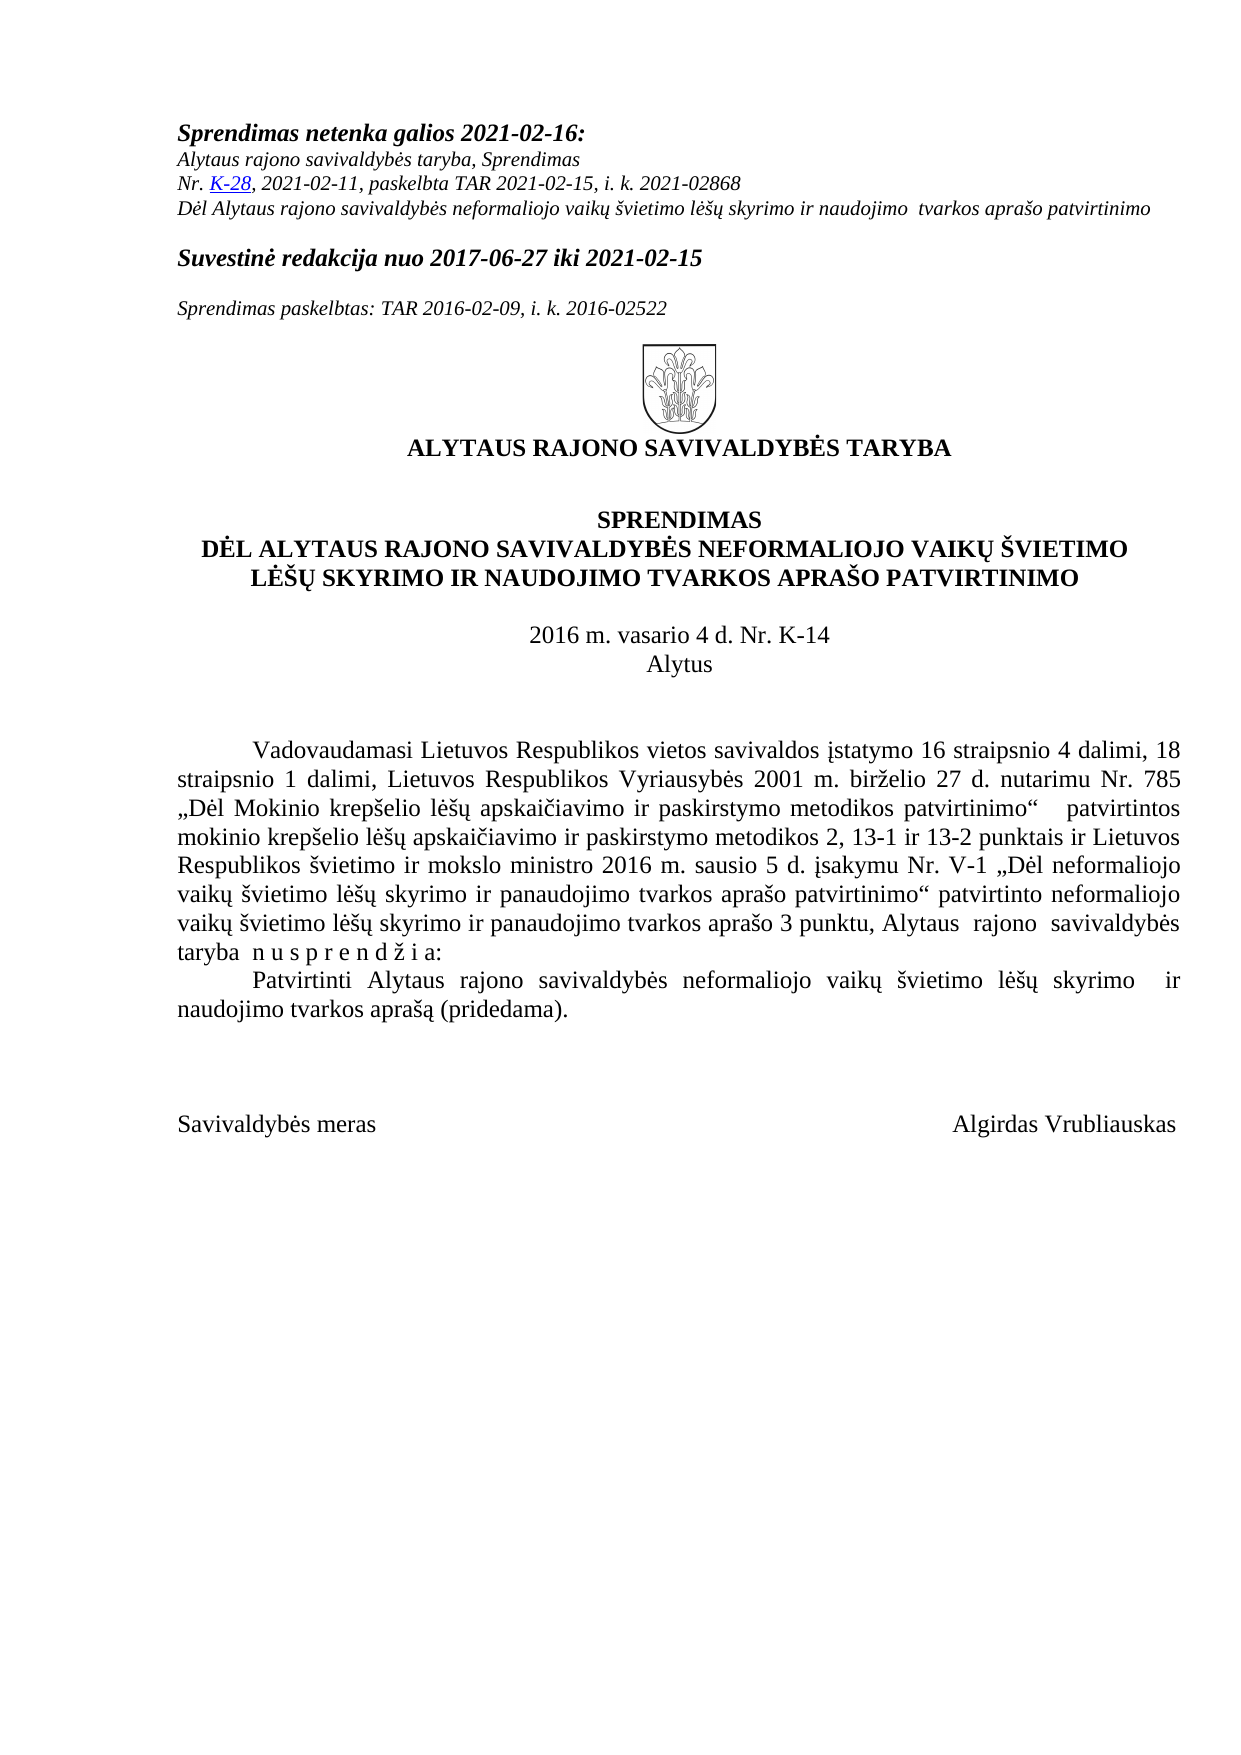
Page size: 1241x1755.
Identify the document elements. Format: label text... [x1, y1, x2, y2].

text Savivaldybės meras Algirdas Vrubliauskas [177, 1109, 1182, 1138]
text Nr. K-28, 2021-02-11, paskelbta TAR 2021-02-15, i. k. 2021-02868 [177, 171, 1182, 195]
text Vadovaudamasi Lietuvos Respublikos vietos savivaldos įstatymo 16 straipsnio 4 dalimi, 18 straipsnio 1 dalimi, Lietuvos Respublikos Vyriausybės 2001 m. birželio 27 d. nutarimu Nr. 785 „Dėl Mokinio krepšelio lėšų apskaičiavimo ir paskirstymo metodikos patvirtinimo“ patvirtintos mokinio krepšelio lėšų apskaičiavimo ir paskirstymo metodikos 2, 13-1 ir 13-2 punktais ir Lietuvos Respublikos švietimo ir mokslo ministro 2016 m. sausio 5 d. įsakymu Nr. V-1 „Dėl neformaliojo vaikų švietimo lėšų skyrimo ir panaudojimo tvarkos aprašo patvirtinimo“ patvirtinto neformaliojo vaikų švietimo lėšų skyrimo ir panaudojimo tvarkos aprašo 3 punktu, Alytaus rajono savivaldybės taryba n u s p r e n d ž i a: [177, 735, 1182, 965]
text Patvirtinti Alytaus rajono savivaldybės neformaliojo vaikų švietimo lėšų skyrimo ir naudojimo tvarkos aprašą (pridedama). [177, 965, 1182, 1023]
text 2016 m. vasario 4 d. Nr. K-14 [177, 620, 1182, 649]
text Alytaus rajono savivaldybės taryba, Sprendimas [177, 147, 1182, 171]
text Alytus [177, 649, 1182, 678]
text Suvestinė redakcija nuo 2017-06-27 iki 2021-02-15 [177, 243, 1182, 272]
text SPRENDIMAS [177, 505, 1182, 534]
text Sprendimas paskelbtas: TAR 2016-02-09, i. k. 2016-02522 [177, 296, 1182, 320]
text ALYTAUS RAJONO SAVIVALDYBĖS TARYBA [177, 433, 1182, 462]
text Sprendimas netenka galios 2021-02-16: [177, 118, 1182, 147]
text Dėl Alytaus rajono savivaldybės neformaliojo vaikų švietimo lėšų skyrimo ir naudojimo tvarkos aprašo patvirtinimo [177, 195, 1182, 219]
text DĖL ALYTAUS RAJONO SAVIVALDYBĖS NEFORMALIOJO VAIKŲ ŠVIETIMO LĖŠŲ SKYRIMO IR NAUDOJIMO TVARKOS APRAŠO PATVIRTINIMO [177, 534, 1153, 592]
